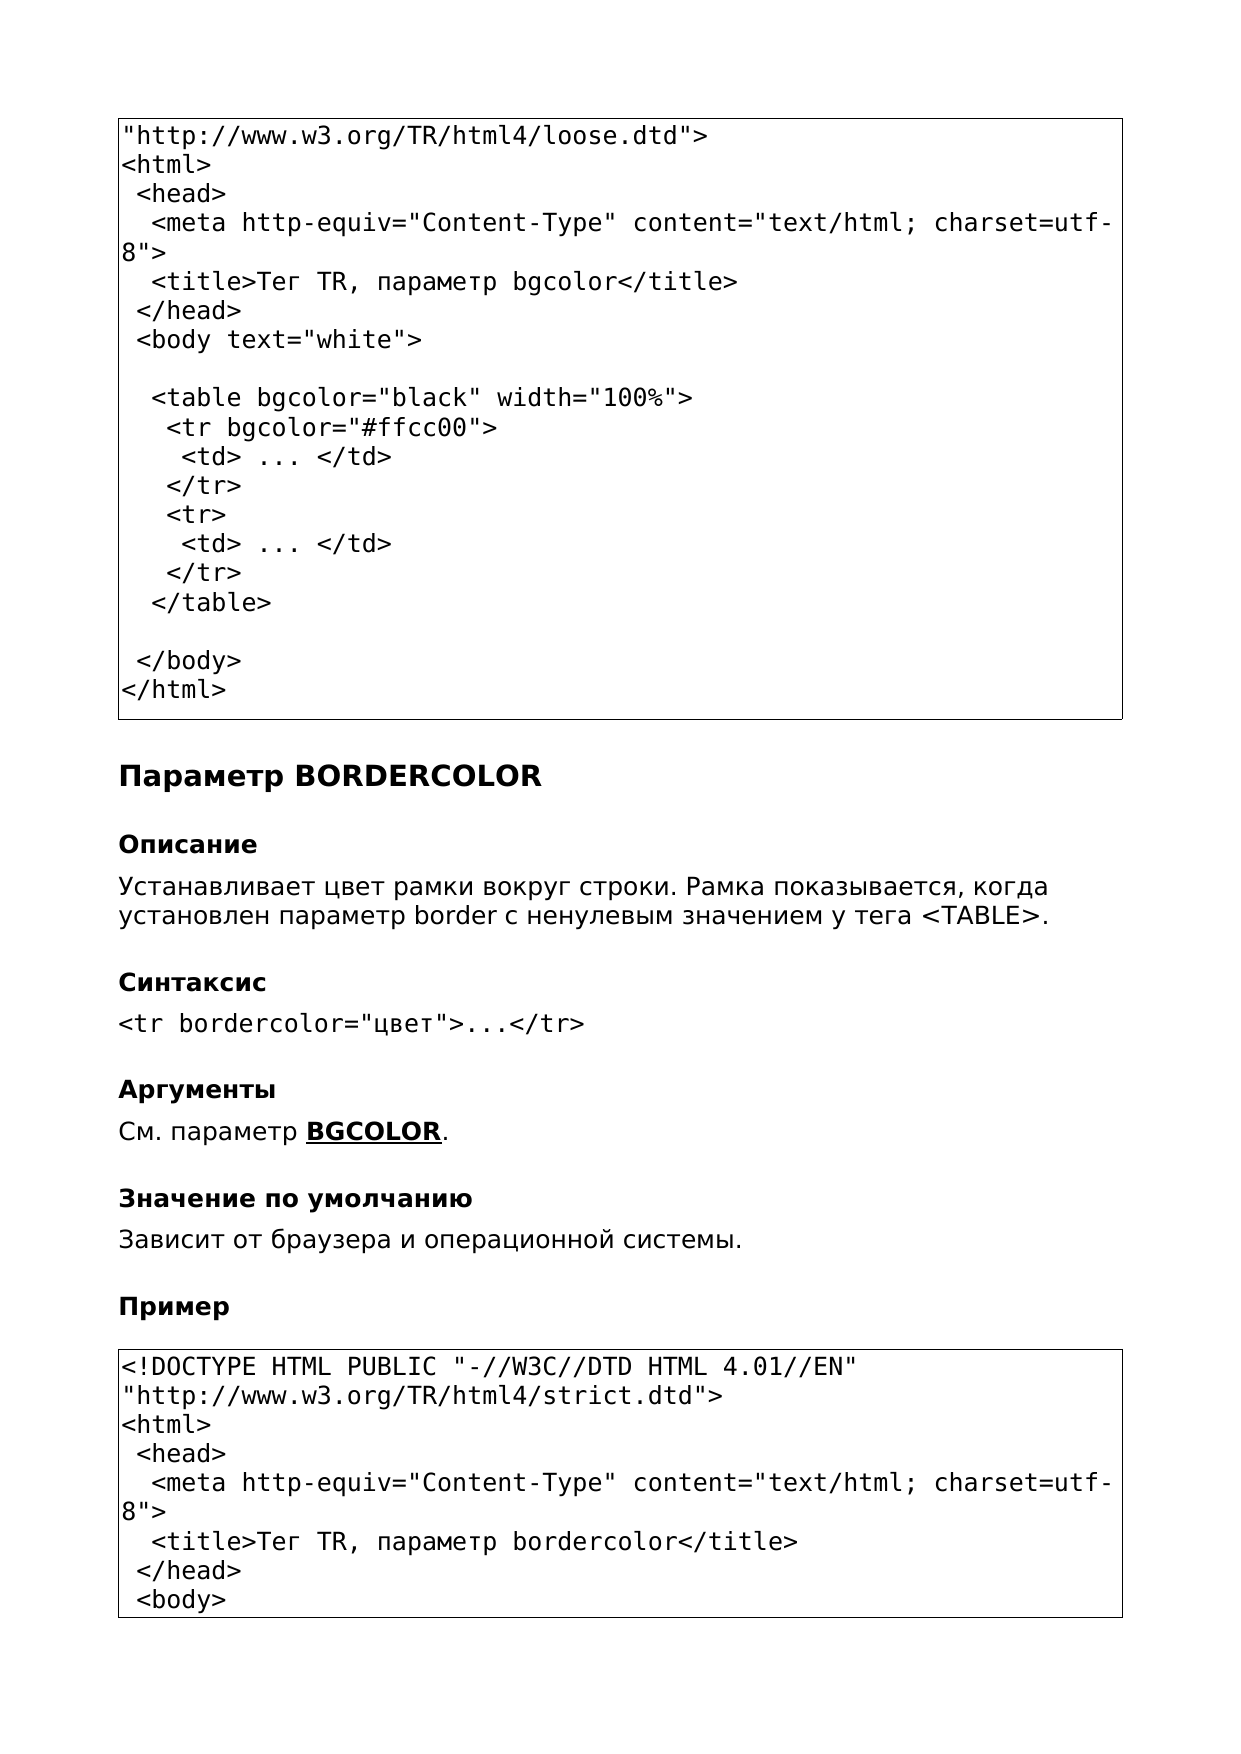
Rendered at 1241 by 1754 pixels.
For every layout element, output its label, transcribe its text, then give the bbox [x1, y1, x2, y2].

text Зависит от браузера и операционной системы. [118, 1226, 1122, 1255]
subtitle Описание [118, 831, 1122, 860]
table_header "http://www.w3.org/TR/html4/loose.dtd"> <html> <head> <meta http-equiv="Content-Type" content="text/html; charset=utf-8"> <title>Тег TR, параметр bgcolor</title> </head> <body text="white"> <table bgcolor="black" width="100%"> <tr bgcolor="#ffcc00"> <td> ... </td> </tr> <tr> <td> ... </td> </tr> </table> </body> </html> [119, 119, 1122, 719]
table_header <!DOCTYPE HTML PUBLIC "-//W3C//DTD HTML 4.01//EN" "http://www.w3.org/TR/html4/strict.dtd"> <html> <head> <meta http-equiv="Content-Type" content="text/html; charset=utf-8"> <title>Тег TR, параметр bordercolor</title> </head> <body> [119, 1350, 1122, 1617]
subtitle Значение по умолчанию [118, 1184, 1122, 1213]
subtitle Параметр BORDERCOLOR [118, 759, 1122, 793]
subtitle Аргументы [118, 1076, 1122, 1105]
subtitle Синтаксис [118, 968, 1122, 997]
text Устанавливает цвет рамки вокруг строки. Рамка показывается, когда установлен параметр border с ненулевым значением у тега <TABLE>. [118, 872, 1122, 931]
text <tr bordercolor="цвет">...</tr> [118, 1010, 1122, 1039]
text См. параметр BGCOLOR. [118, 1117, 1122, 1146]
subtitle Пример [118, 1292, 1122, 1321]
